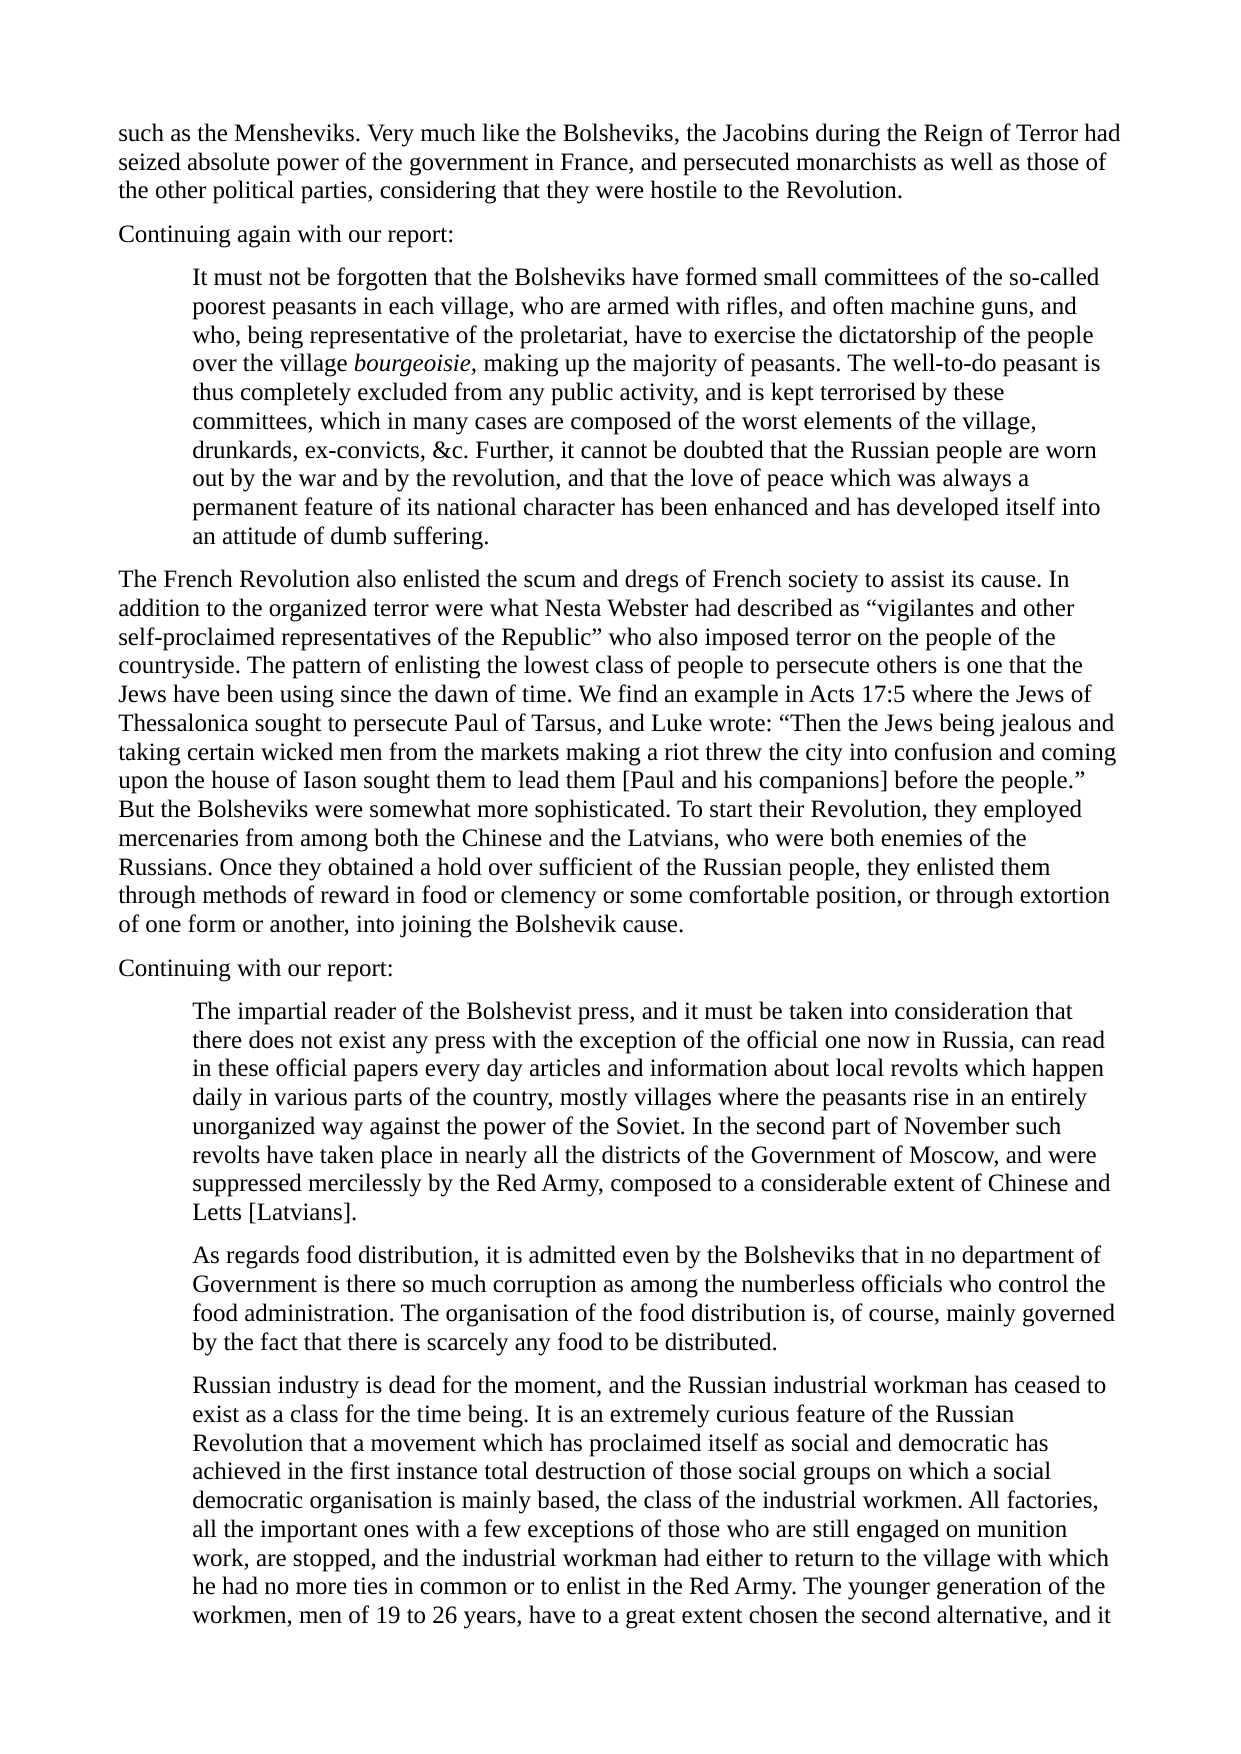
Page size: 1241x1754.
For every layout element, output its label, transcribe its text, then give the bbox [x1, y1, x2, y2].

text The impartial reader of the Bolshevist press, and it must be taken into consideration that there does not exist any press with the exception of the official one now in Russia, can read in these official papers every day articles and information about local revolts which happen daily in various parts of the country, mostly villages where the peasants rise in an entirely unorganized way against the power of the Soviet. In the second part of November such revolts have taken place in nearly all the districts of the Government of Moscow, and were suppressed mercilessly by the Red Army, composed to a considerable extent of Chinese and Letts [Latvians]. [192, 996, 1122, 1226]
text Continuing again with our report: [118, 219, 1122, 248]
text such as the Mensheviks. Very much like the Bolsheviks, the Jacobins during the Reign of Terror had seized absolute power of the government in France, and persecuted monarchists as well as those of the other political parties, considering that they were hostile to the Revolution. [118, 118, 1122, 204]
text It must not be forgotten that the Bolsheviks have formed small committees of the so-called poorest peasants in each village, who are armed with rifles, and often machine guns, and who, being representative of the proletariat, have to exercise the dictatorship of the people over the village bourgeoisie, making up the majority of peasants. The well-to-do peasant is thus completely excluded from any public activity, and is kept terrorised by these committees, which in many cases are composed of the worst elements of the village, drunkards, ex-convicts, &c. Further, it cannot be doubted that the Russian people are worn out by the war and by the revolution, and that the love of peace which was always a permanent feature of its national character has been enhanced and has developed itself into an attitude of dumb suffering. [192, 262, 1122, 550]
text As regards food distribution, it is admitted even by the Bolsheviks that in no department of Government is there so much corruption as among the numberless officials who control the food administration. The organisation of the food distribution is, of course, mainly governed by the fact that there is scarcely any food to be distributed. [192, 1241, 1122, 1356]
text Russian industry is dead for the moment, and the Russian industrial workman has ceased to exist as a class for the time being. It is an extremely curious feature of the Russian Revolution that a movement which has proclaimed itself as social and democratic has achieved in the first instance total destruction of those social groups on which a social democratic organisation is mainly based, the class of the industrial workmen. All factories, all the important ones with a few exceptions of those who are still engaged on munition work, are stopped, and the industrial workman had either to return to the village with which he had no more ties in common or to enlist in the Red Army. The younger generation of the workmen, men of 19 to 26 years, have to a great extent chosen the second alternative, and it [192, 1370, 1122, 1629]
text Continuing with our report: [118, 953, 1122, 981]
text The French Revolution also enlisted the scum and dregs of French society to assist its cause. In addition to the organized terror were what Nesta Webster had described as “vigilantes and other self-proclaimed representatives of the Republic” who also imposed terror on the people of the countryside. The pattern of enlisting the lowest class of people to persecute others is one that the Jews have been using since the dawn of time. We find an example in Acts 17:5 where the Jews of Thessalonica sought to persecute Paul of Tarsus, and Luke wrote: “Then the Jews being jealous and taking certain wicked men from the markets making a riot threw the city into confusion and coming upon the house of Iason sought them to lead them [Paul and his companions] before the people.” But the Bolsheviks were somewhat more sophisticated. To start their Revolution, they employed mercenaries from among both the Chinese and the Latvians, who were both enemies of the Russians. Once they obtained a hold over sufficient of the Russian people, they enlisted them through methods of reward in food or clemency or some comfortable position, or through extortion of one form or another, into joining the Bolshevik cause. [118, 564, 1122, 938]
